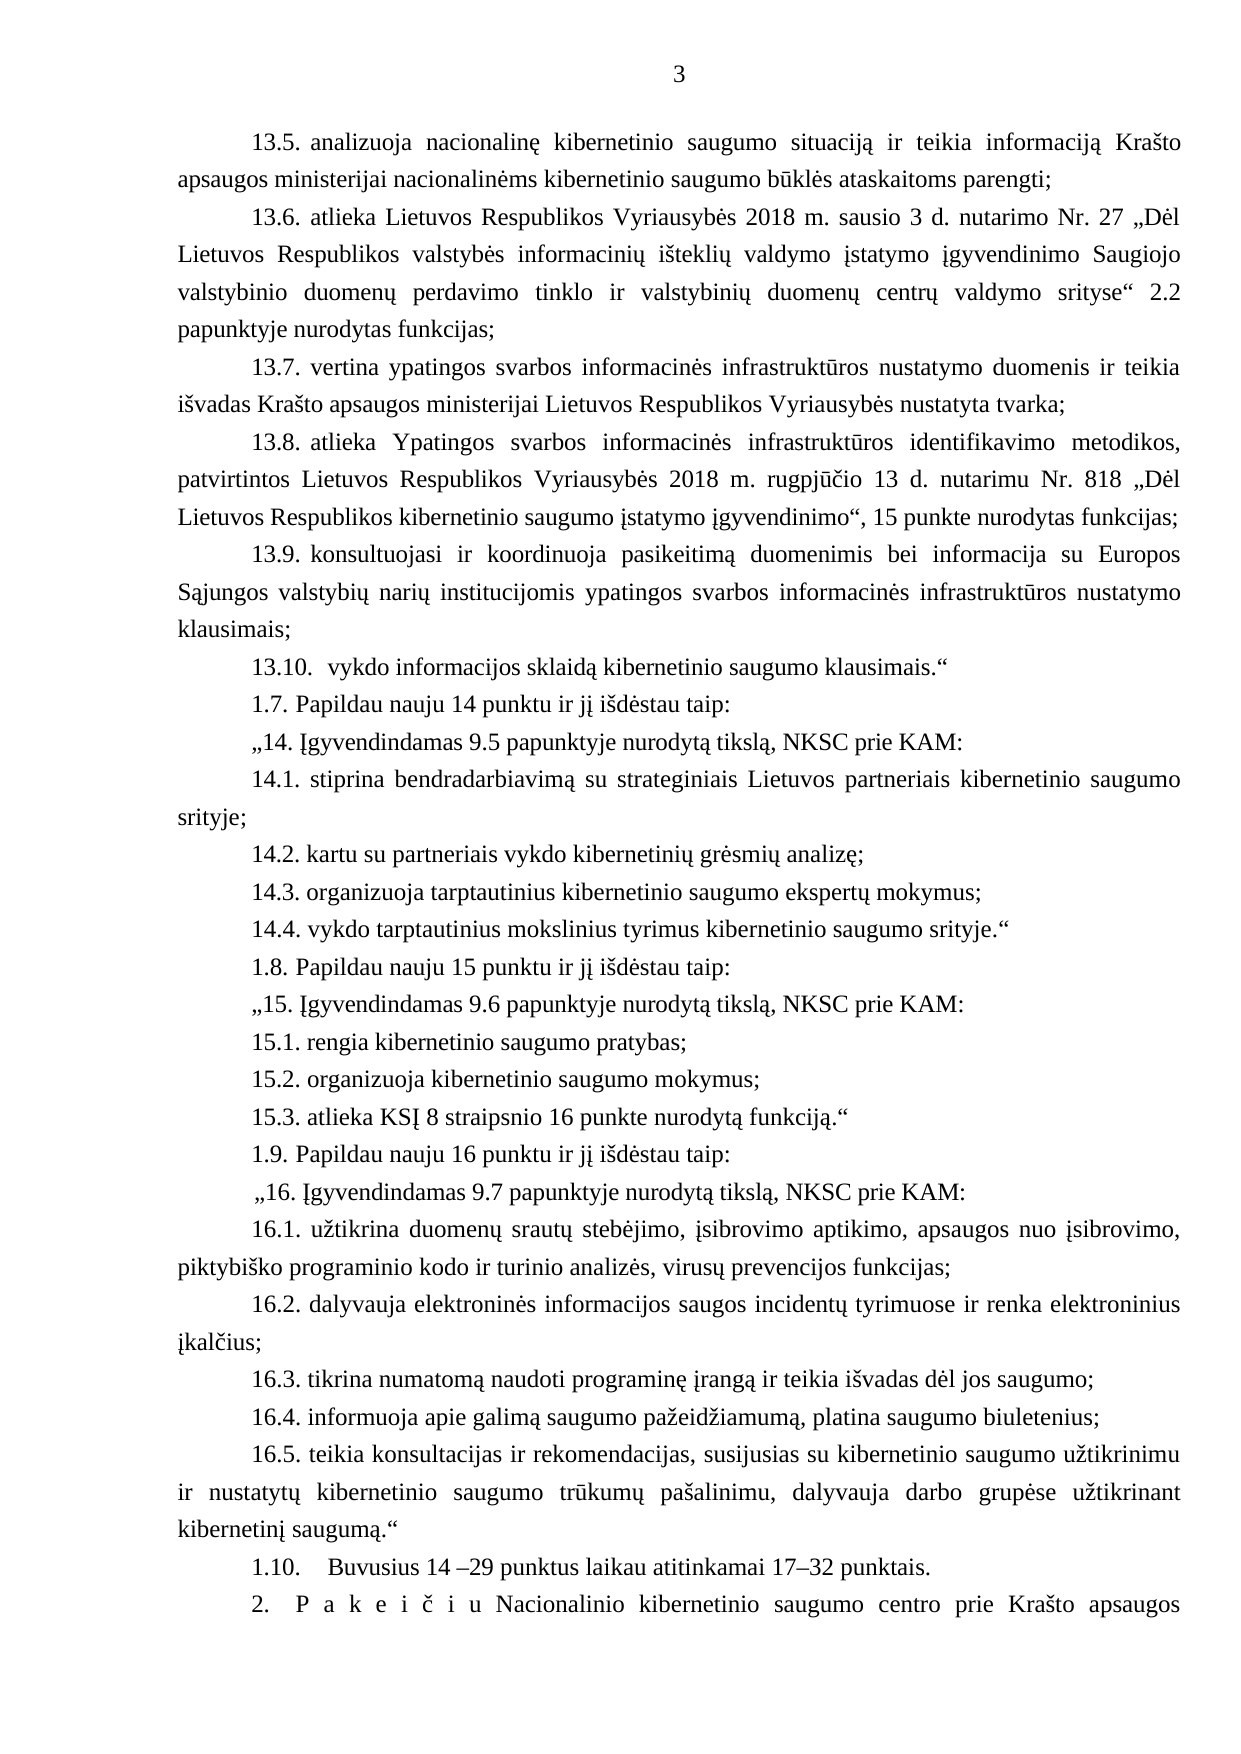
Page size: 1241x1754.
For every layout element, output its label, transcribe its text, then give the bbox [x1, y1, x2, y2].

text „16. Įgyvendindamas 9.7 papunktyje nurodytą tikslą, NKSC prie KAM: [177, 1168, 1181, 1206]
text 1.7. Papildau nauju 14 punktu ir jį išdėstau taip: [177, 681, 1181, 718]
text 13.10. vykdo informacijos sklaidą kibernetinio saugumo klausimais.“ [177, 643, 1181, 681]
text 14.4. vykdo tarptautinius mokslinius tyrimus kibernetinio saugumo srityje.“ [177, 906, 1181, 943]
text 13.7. vertina ypatingos svarbos informacinės infrastruktūros nustatymo duomenis ir teikia išvadas Krašto apsaugos ministerijai Lietuvos Respublikos Vyriausybės nustatyta tvarka; [177, 343, 1181, 418]
text „15. Įgyvendindamas 9.6 papunktyje nurodytą tikslą, NKSC prie KAM: [251, 981, 1181, 1018]
text 14.1. stiprina bendradarbiavimą su strateginiais Lietuvos partneriais kibernetinio saugumo srityje; [177, 756, 1181, 831]
text 1.8. Papildau nauju 15 punktu ir jį išdėstau taip: [177, 943, 1181, 981]
text 14.3. organizuoja tarptautinius kibernetinio saugumo ekspertų mokymus; [177, 868, 1181, 906]
text 16.4. informuoja apie galimą saugumo pažeidžiamumą, platina saugumo biuletenius; [251, 1393, 1181, 1431]
text 15.1. rengia kibernetinio saugumo pratybas; [177, 1018, 1181, 1056]
text 13.8. atlieka Ypatingos svarbos informacinės infrastruktūros identifikavimo metodikos, patvirtintos Lietuvos Respublikos Vyriausybės 2018 m. rugpjūčio 13 d. nutarimu Nr. 818 „Dėl Lietuvos Respublikos kibernetinio saugumo įstatymo įgyvendinimo“, 15 punkte nurodytas funkcijas; [177, 418, 1181, 531]
text 2. P a k e i č i u Nacionalinio kibernetinio saugumo centro prie Krašto apsaugos [177, 1581, 1181, 1618]
text 14.2. kartu su partneriais vykdo kibernetinių grėsmių analizę; [177, 831, 1181, 868]
text 16.2. dalyvauja elektroninės informacijos saugos incidentų tyrimuose ir renka elektroninius įkalčius; [177, 1281, 1181, 1356]
text 1.10. Buvusius 14 –29 punktus laikau atitinkamai 17–32 punktais. [177, 1543, 1181, 1581]
text 13.9. konsultuojasi ir koordinuoja pasikeitimą duomenimis bei informacija su Europos Sąjungos valstybių narių institucijomis ypatingos svarbos informacinės infrastruktūros nustatymo klausimais; [177, 531, 1181, 643]
text „14. Įgyvendindamas 9.5 papunktyje nurodytą tikslą, NKSC prie KAM: [177, 718, 1181, 756]
text 16.5. teikia konsultacijas ir rekomendacijas, susijusias su kibernetinio saugumo užtikrinimu ir nustatytų kibernetinio saugumo trūkumų pašalinimu, dalyvauja darbo grupėse užtikrinant kibernetinį saugumą.“ [177, 1431, 1181, 1543]
text 15.2. organizuoja kibernetinio saugumo mokymus; [177, 1056, 1181, 1093]
text 16.1. užtikrina duomenų srautų stebėjimo, įsibrovimo aptikimo, apsaugos nuo įsibrovimo, piktybiško programinio kodo ir turinio analizės, virusų prevencijos funkcijas; [177, 1206, 1181, 1281]
text 16.3. tikrina numatomą naudoti programinę įrangą ir teikia išvadas dėl jos saugumo; [251, 1356, 1181, 1393]
text 1.9. Papildau nauju 16 punktu ir jį išdėstau taip: [177, 1131, 1181, 1168]
text 15.3. atlieka KSĮ 8 straipsnio 16 punkte nurodytą funkciją.“ [177, 1093, 1181, 1131]
text 13.6. atlieka Lietuvos Respublikos Vyriausybės 2018 m. sausio 3 d. nutarimo Nr. 27 „Dėl Lietuvos Respublikos valstybės informacinių išteklių valdymo įstatymo įgyvendinimo Saugiojo valstybinio duomenų perdavimo tinklo ir valstybinių duomenų centrų valdymo srityse“ 2.2 papunktyje nurodytas funkcijas; [177, 193, 1181, 343]
text 13.5. analizuoja nacionalinę kibernetinio saugumo situaciją ir teikia informaciją Krašto apsaugos ministerijai nacionalinėms kibernetinio saugumo būklės ataskaitoms parengti; [177, 118, 1181, 193]
